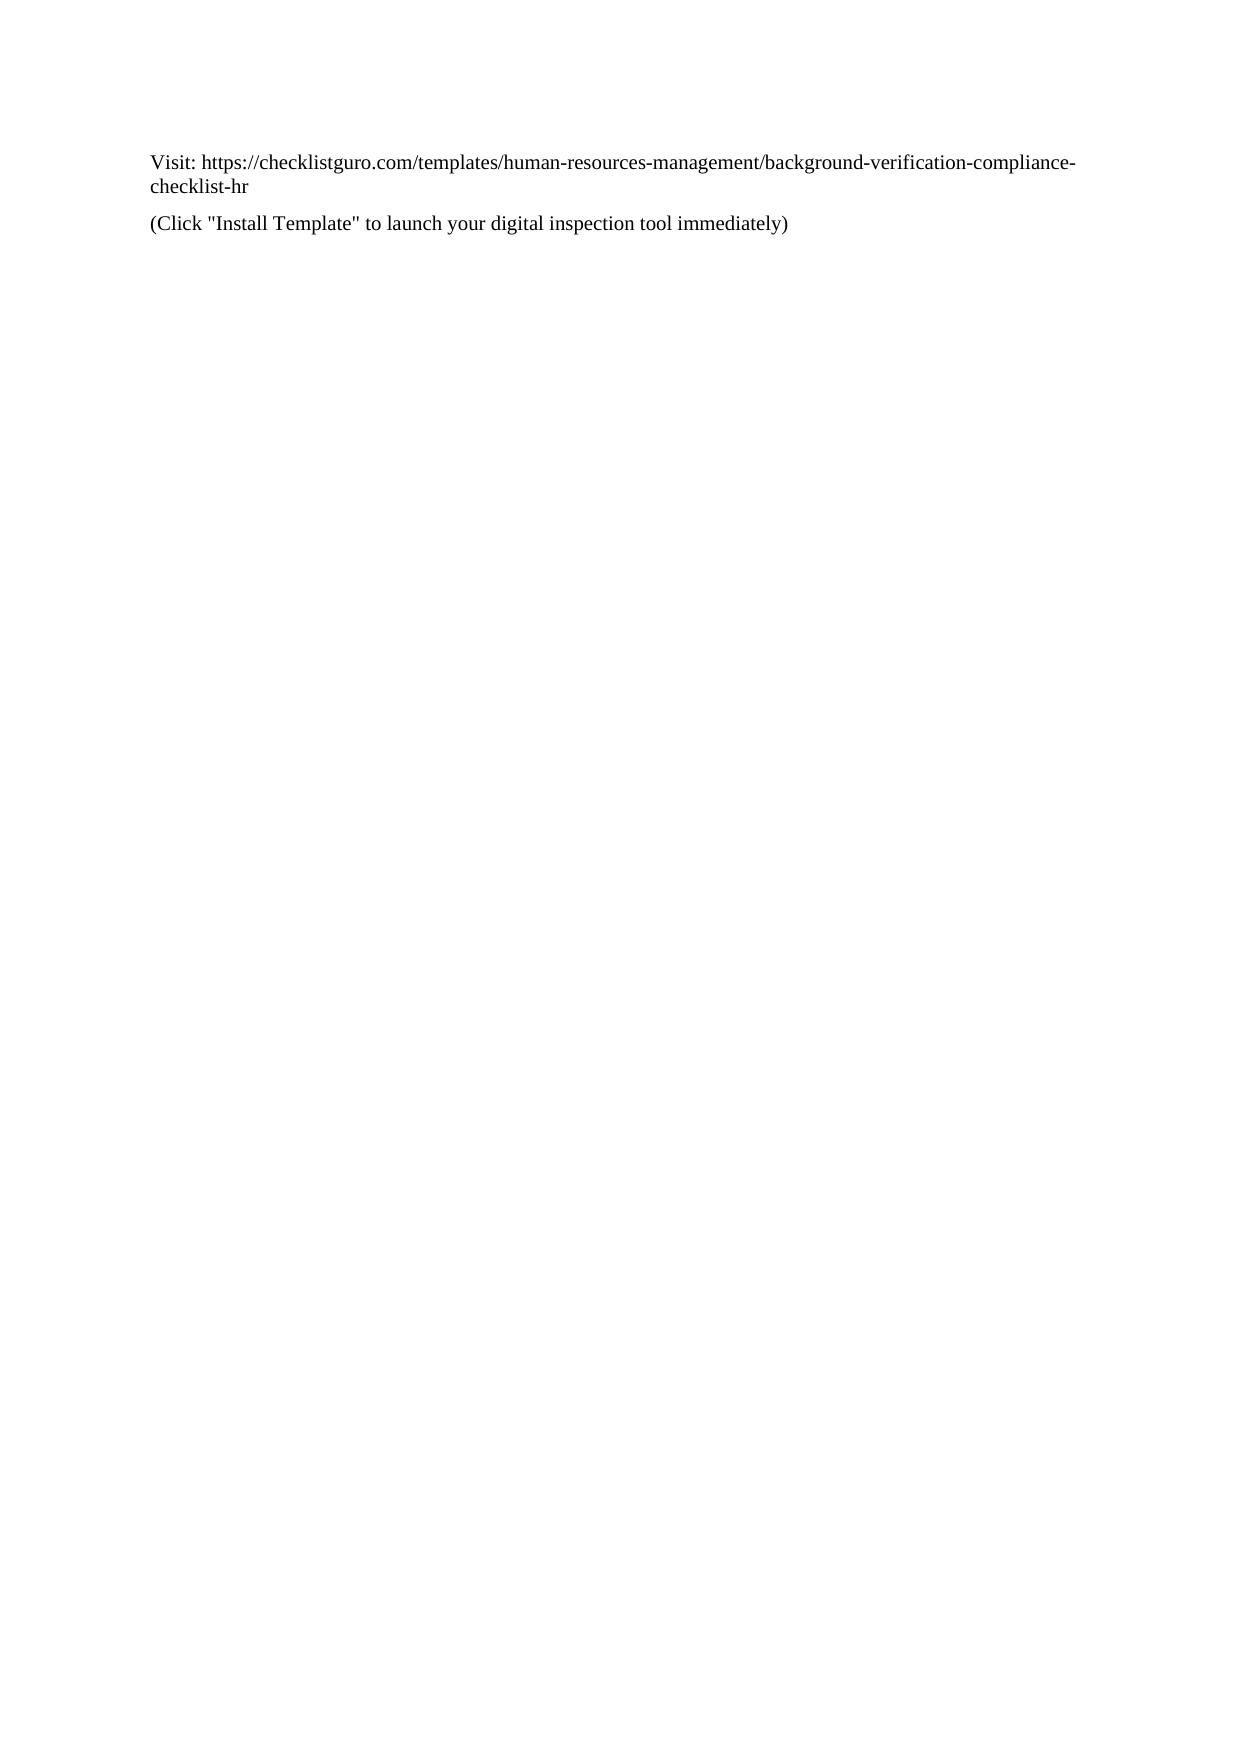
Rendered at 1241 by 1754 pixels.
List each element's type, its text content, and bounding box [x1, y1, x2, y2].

text Visit: https://checklistguro.com/templates/human-resources-management/background-verification-compliance-checklist-hr [150, 150, 1090, 198]
text (Click "Install Template" to launch your digital inspection tool immediately) [150, 211, 1090, 235]
